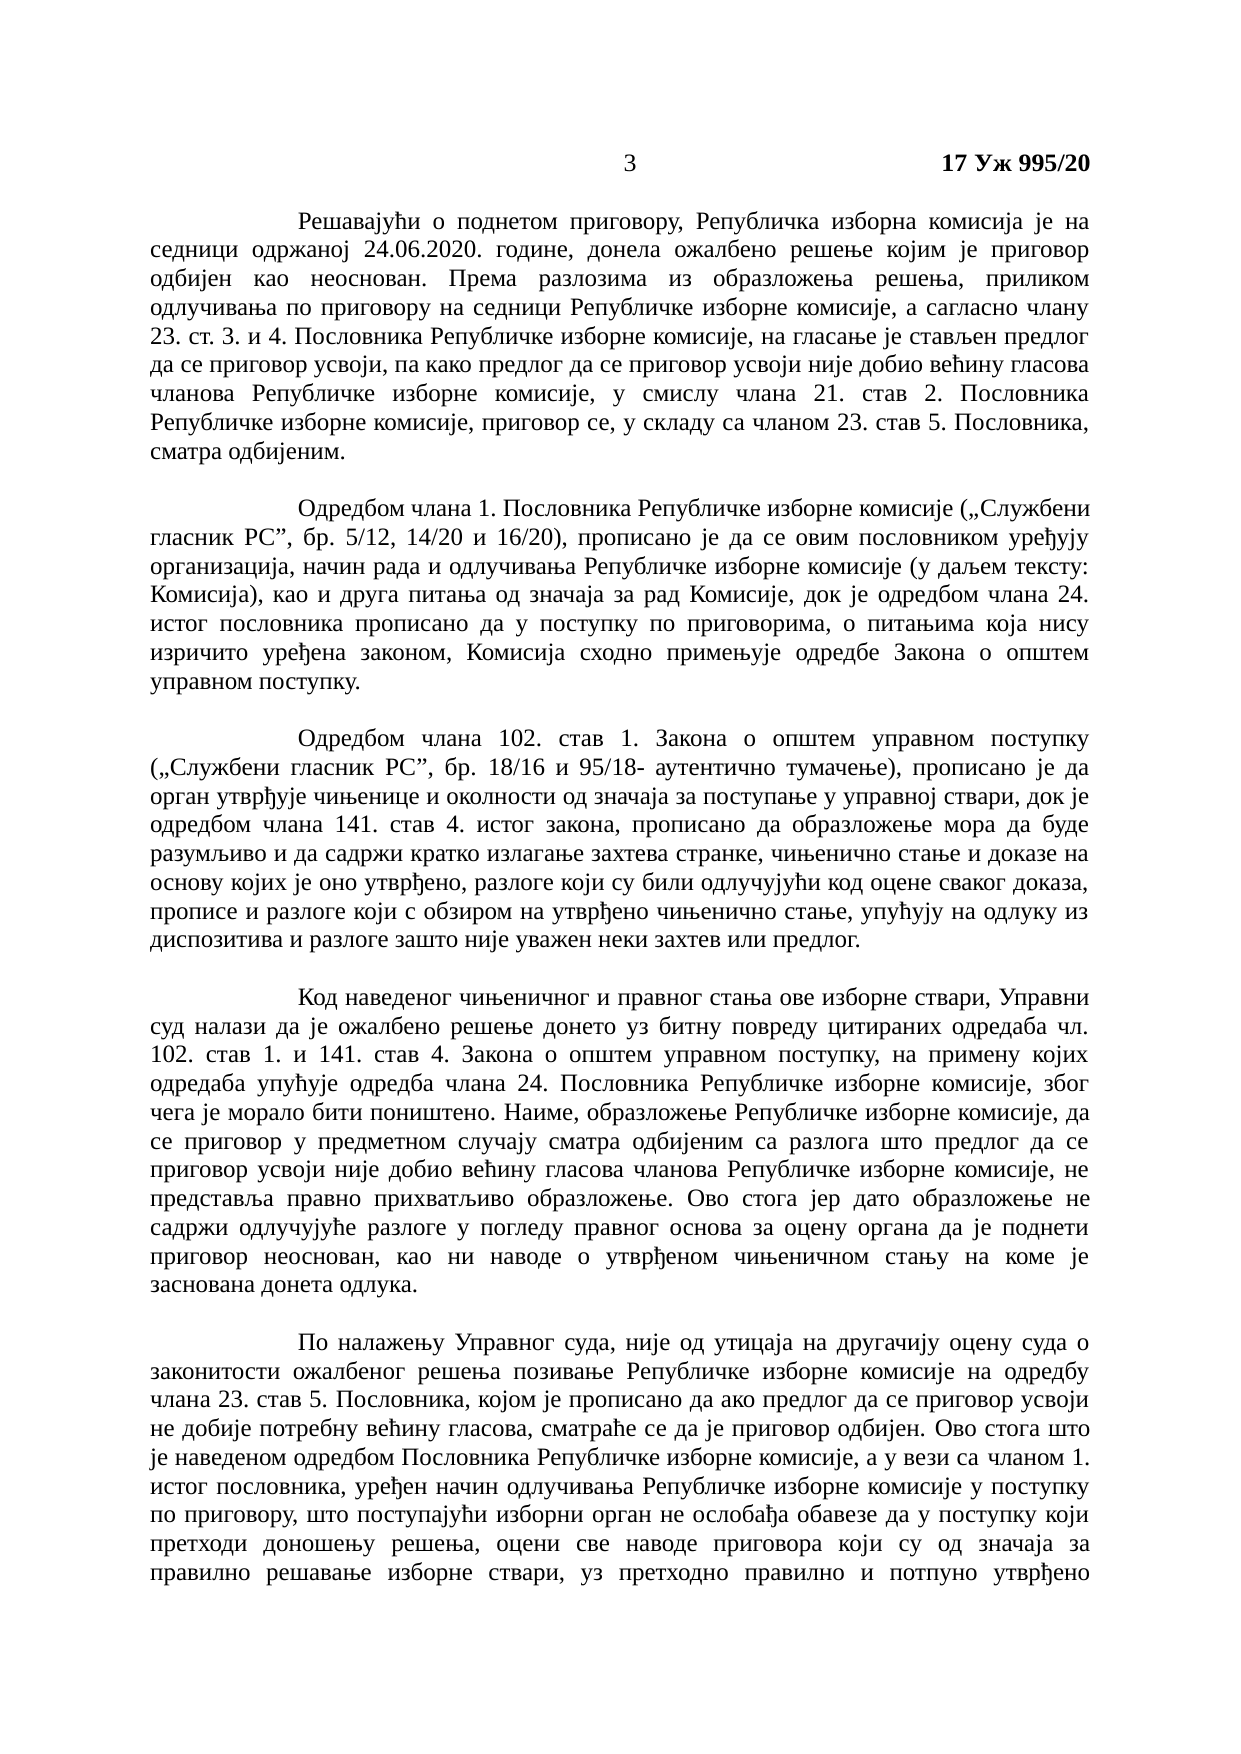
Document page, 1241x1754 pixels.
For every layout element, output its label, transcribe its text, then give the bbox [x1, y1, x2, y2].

text Решавајући о поднетом приговору, Републичка изборна комисија је на седници одржаној 24.06.2020. године, донела ожалбено решење којим је приговор одбијен као неоснован. Према разлозима из образложења решења, приликом одлучивања по приговору на седници Републичке изборне комисије, а сагласно члану 23. ст. 3. и 4. Пословника Републичке изборне комисије, на гласање је стављен предлог да се приговор усвоји, па како предлог да се приговор усвоји није добио већину гласова чланова Републичке изборне комисије, у смислу члана 21. став 2. Пословника Републичке изборне комисије, приговор се, у складу са чланом 23. став 5. Пословника, сматра одбијеним. [150, 206, 1090, 464]
text Код наведеног чињеничног и правног стања ове изборне ствари, Управни суд налази да је ожалбено решење донето уз битну повреду цитираних одредаба чл. 102. став 1. и 141. став 4. Закона о општем управном поступку, на примену којих одредаба упућује одредба члана 24. Пословника Републичке изборне комисије, због чега је морало бити поништено. Наиме, образложење Републичке изборне комисије, да се приговор у предметном случају сматра одбијеним са разлога што предлог да се приговор усвоји није добио већину гласова чланова Републичке изборне комисије, не представља правно прихватљиво образложење. Ово стога јер дато образложење не садржи одлучујуће разлоге у погледу правног основа за оцену органа да је поднети приговор неоснован, као ни наводе о утврђеном чињеничном стању на коме је заснована донета одлука. [150, 982, 1090, 1298]
text Одредбом члана 102. став 1. Закона о општем управном поступку („Службени гласник РС”, бр. 18/16 и 95/18- аутентично тумачење), прописано је да орган утврђује чињенице и околности од значаја за поступање у управној ствари, док је одредбом члана 141. став 4. истог закона, прописано да образложење мора да буде разумљиво и да садржи кратко излагање захтева странке, чињенично стање и доказе на основу којих је оно утврђено, разлоге који су били одлучујући код оцене сваког доказа, прописе и разлоге који с обзиром на утврђено чињенично стање, упућују на одлуку из диспозитива и разлоге зашто није уважен неки захтев или предлог. [150, 723, 1090, 953]
text По налажењу Управног суда, није од утицаја на другачију оцену суда о законитости ожалбеног решења позивање Републичке изборне комисије на одредбу члана 23. став 5. Пословника, којом је прописано да ако предлог да се приговор усвоји не добије потребну већину гласова, сматраће се да је приговор одбијен. Ово стога што је наведеном одредбом Пословника Републичке изборне комисије, а у вези са чланом 1. истог пословника, уређен начин одлучивања Републичке изборне комисије у поступку по приговору, што поступајући изборни орган не ослобађа обавезе да у поступку који претходи доношењу решења, оцени све наводе приговора који су од значаја за правилно решавање изборне ствари, уз претходно правилно и потпуно утврђено [150, 1327, 1090, 1586]
text Одредбом члана 1. Пословника Републичке изборне комисије („Службени гласник РС”, бр. 5/12, 14/20 и 16/20), прописано је да се овим пословником уређују организација, начин рада и одлучивања Републичке изборне комисије (у даљем тексту: Комисија), као и друга питања од значаја за рад Комисије, док је одредбом члана 24. истог пословника прописано да у поступку по приговорима, о питањима која нису изричито уређена законом, Комисија сходно примењује одредбе Закона о општем управном поступку. [150, 493, 1090, 694]
